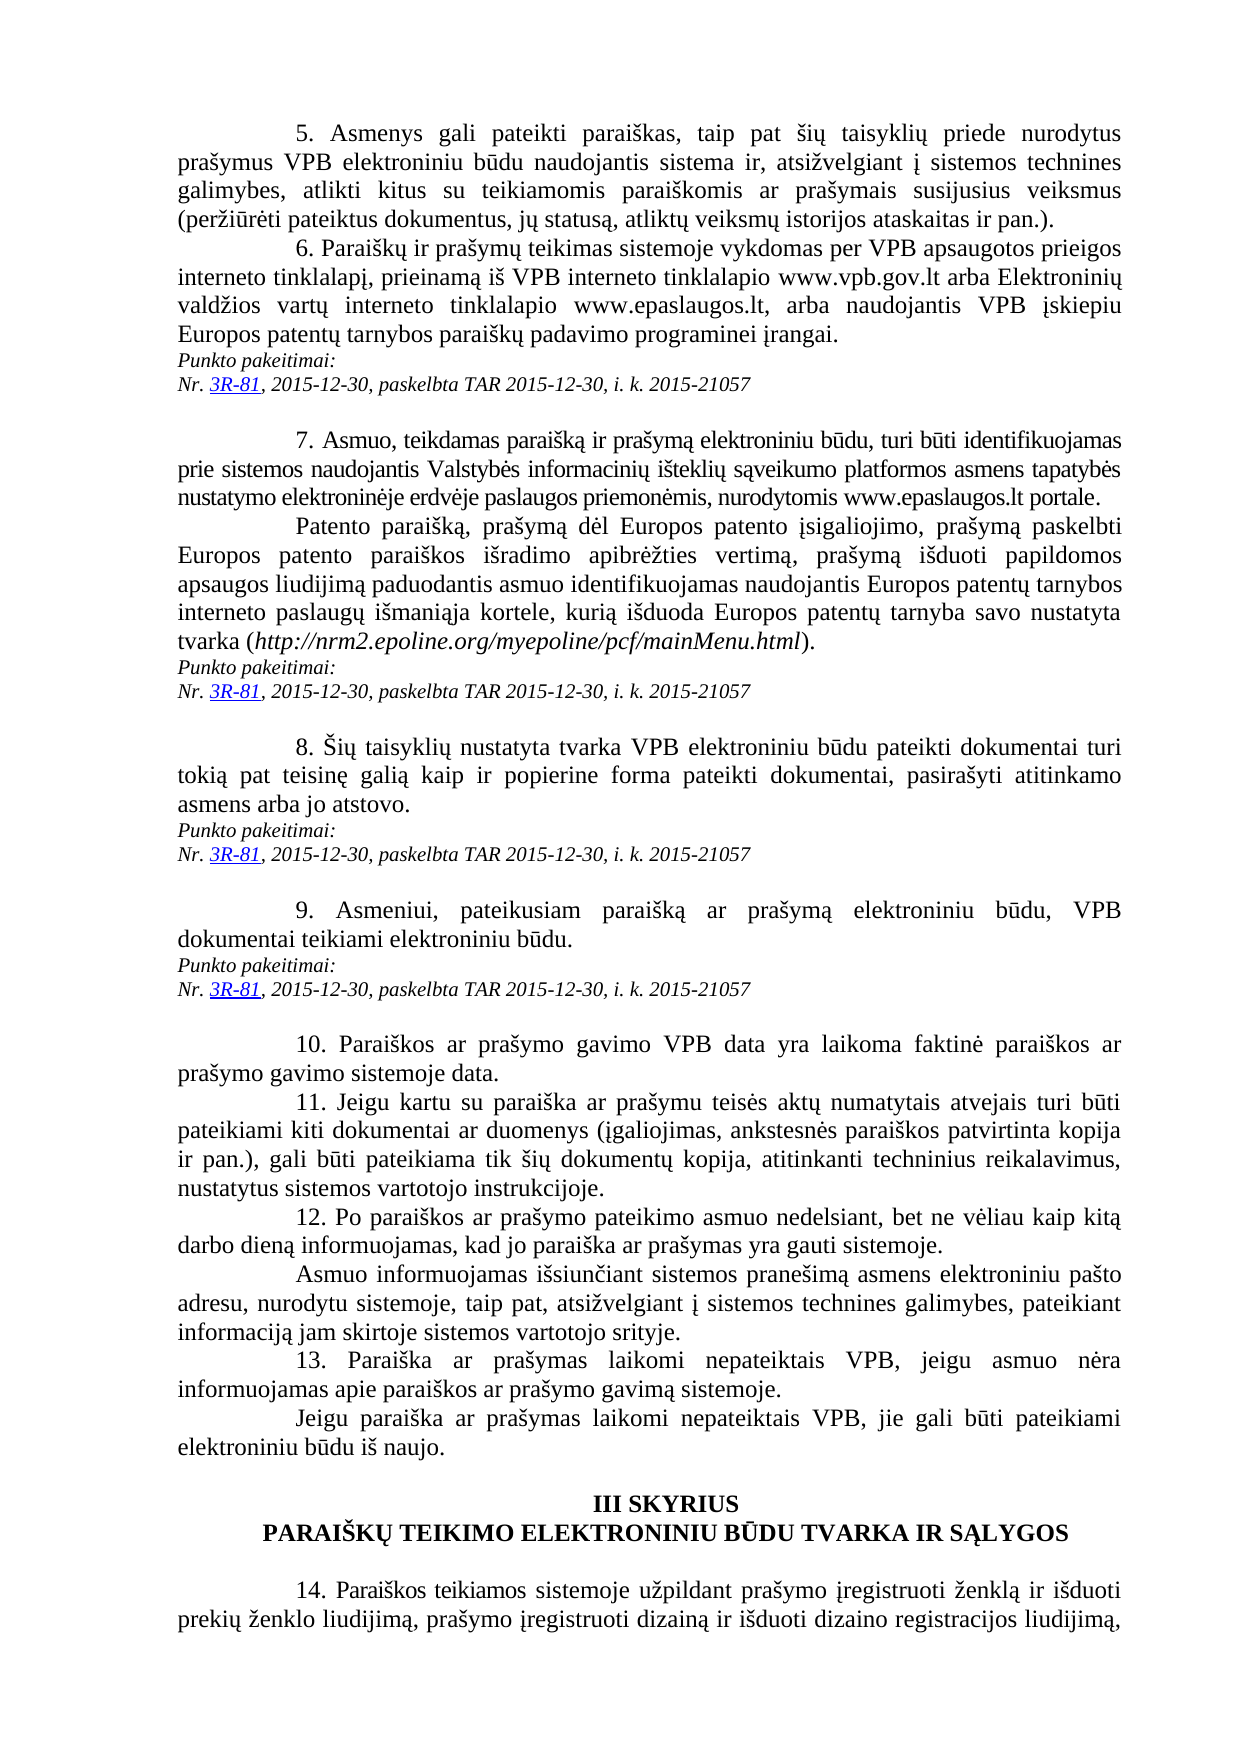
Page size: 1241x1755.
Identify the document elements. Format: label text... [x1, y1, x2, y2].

text 8. Šių taisyklių nustatyta tvarka VPB elektroniniu būdu pateikti dokumentai turi tokią pat teisinę galią kaip ir popierine forma pateikti dokumentai, pasirašyti atitinkamo asmens arba jo atstovo. [177, 732, 1122, 818]
text 6. Paraiškų ir prašymų teikimas sistemoje vykdomas per VPB apsaugotos prieigos interneto tinklalapį, prieinamą iš VPB interneto tinklalapio www.vpb.gov.lt arba Elektroninių valdžios vartų interneto tinklalapio www.epaslaugos.lt, arba naudojantis VPB įskiepiu Europos patentų tarnybos paraiškų padavimo programinei įrangai. [177, 233, 1122, 348]
text 10. Paraiškos ar prašymo gavimo VPB data yra laikoma faktinė paraiškos ar prašymo gavimo sistemoje data. [177, 1029, 1122, 1087]
text Patento paraišką, prašymą dėl Europos patento įsigaliojimo, prašymą paskelbti Europos patento paraiškos išradimo apibrėžties vertimą, prašymą išduoti papildomos apsaugos liudijimą paduodantis asmuo identifikuojamas naudojantis Europos patentų tarnybos interneto paslaugų išmaniąja kortele, kurią išduoda Europos patentų tarnyba savo nustatyta tvarka (http://nrm2.epoline.org/myepoline/pcf/mainMenu.html). [177, 511, 1122, 655]
text 9. Asmeniui, pateikusiam paraišką ar prašymą elektroniniu būdu, VPB dokumentai teikiami elektroniniu būdu. [177, 895, 1122, 952]
text 11. Jeigu kartu su paraiška ar prašymu teisės aktų numatytais atvejais turi būti pateikiami kiti dokumentai ar duomenys (įgaliojimas, ankstesnės paraiškos patvirtinta kopija ir pan.), gali būti pateikiama tik šių dokumentų kopija, atitinkanti techninius reikalavimus, nustatytus sistemos vartotojo instrukcijoje. [177, 1087, 1122, 1202]
text Asmuo informuojamas išsiunčiant sistemos pranešimą asmens elektroniniu pašto adresu, nurodytu sistemoje, taip pat, atsižvelgiant į sistemos technines galimybes, pateikiant informaciją jam skirtoje sistemos vartotojo srityje. [177, 1259, 1122, 1346]
text Punkto pakeitimai: [177, 655, 1122, 679]
text Punkto pakeitimai: [177, 348, 1122, 372]
text Nr. 3R-81, 2015-12-30, paskelbta TAR 2015-12-30, i. k. 2015-21057 [177, 977, 1122, 1001]
text 14. Paraiškos teikiamos sistemoje užpildant prašymo įregistruoti ženklą ir išduoti prekių ženklo liudijimą, prašymo įregistruoti dizainą ir išduoti dizaino registracijos liudijimą, [177, 1576, 1122, 1633]
text 12. Po paraiškos ar prašymo pateikimo asmuo nedelsiant, bet ne vėliau kaip kitą darbo dieną informuojamas, kad jo paraiška ar prašymas yra gauti sistemoje. [177, 1202, 1122, 1259]
text 7. Asmuo, teikdamas paraišką ir prašymą elektroniniu būdu, turi būti identifikuojamas prie sistemos naudojantis Valstybės informacinių išteklių sąveikumo platformos asmens tapatybės nustatymo elektroninėje erdvėje paslaugos priemonėmis, nurodytomis www.epaslaugos.lt portale. [177, 425, 1122, 511]
text Nr. 3R-81, 2015-12-30, paskelbta TAR 2015-12-30, i. k. 2015-21057 [177, 679, 1122, 703]
text III SKYRIUS [177, 1489, 1122, 1518]
text 13. Paraiška ar prašymas laikomi nepateiktais VPB, jeigu asmuo nėra informuojamas apie paraiškos ar prašymo gavimą sistemoje. [177, 1346, 1122, 1403]
text Nr. 3R-81, 2015-12-30, paskelbta TAR 2015-12-30, i. k. 2015-21057 [177, 842, 1122, 866]
text Punkto pakeitimai: [177, 952, 1122, 977]
text PARAIŠKŲ TEIKIMO ELEKTRONINIU BŪDU TVARKA IR SĄLYGOS [177, 1518, 1122, 1547]
text Nr. 3R-81, 2015-12-30, paskelbta TAR 2015-12-30, i. k. 2015-21057 [177, 372, 1122, 396]
text 5. Asmenys gali pateikti paraiškas, taip pat šių taisyklių priede nurodytus prašymus VPB elektroniniu būdu naudojantis sistema ir, atsižvelgiant į sistemos technines galimybes, atlikti kitus su teikiamomis paraiškomis ar prašymais susijusius veiksmus (peržiūrėti pateiktus dokumentus, jų statusą, atliktų veiksmų istorijos ataskaitas ir pan.). [177, 118, 1122, 233]
text Jeigu paraiška ar prašymas laikomi nepateiktais VPB, jie gali būti pateikiami elektroniniu būdu iš naujo. [177, 1403, 1122, 1461]
text Punkto pakeitimai: [177, 818, 1122, 842]
